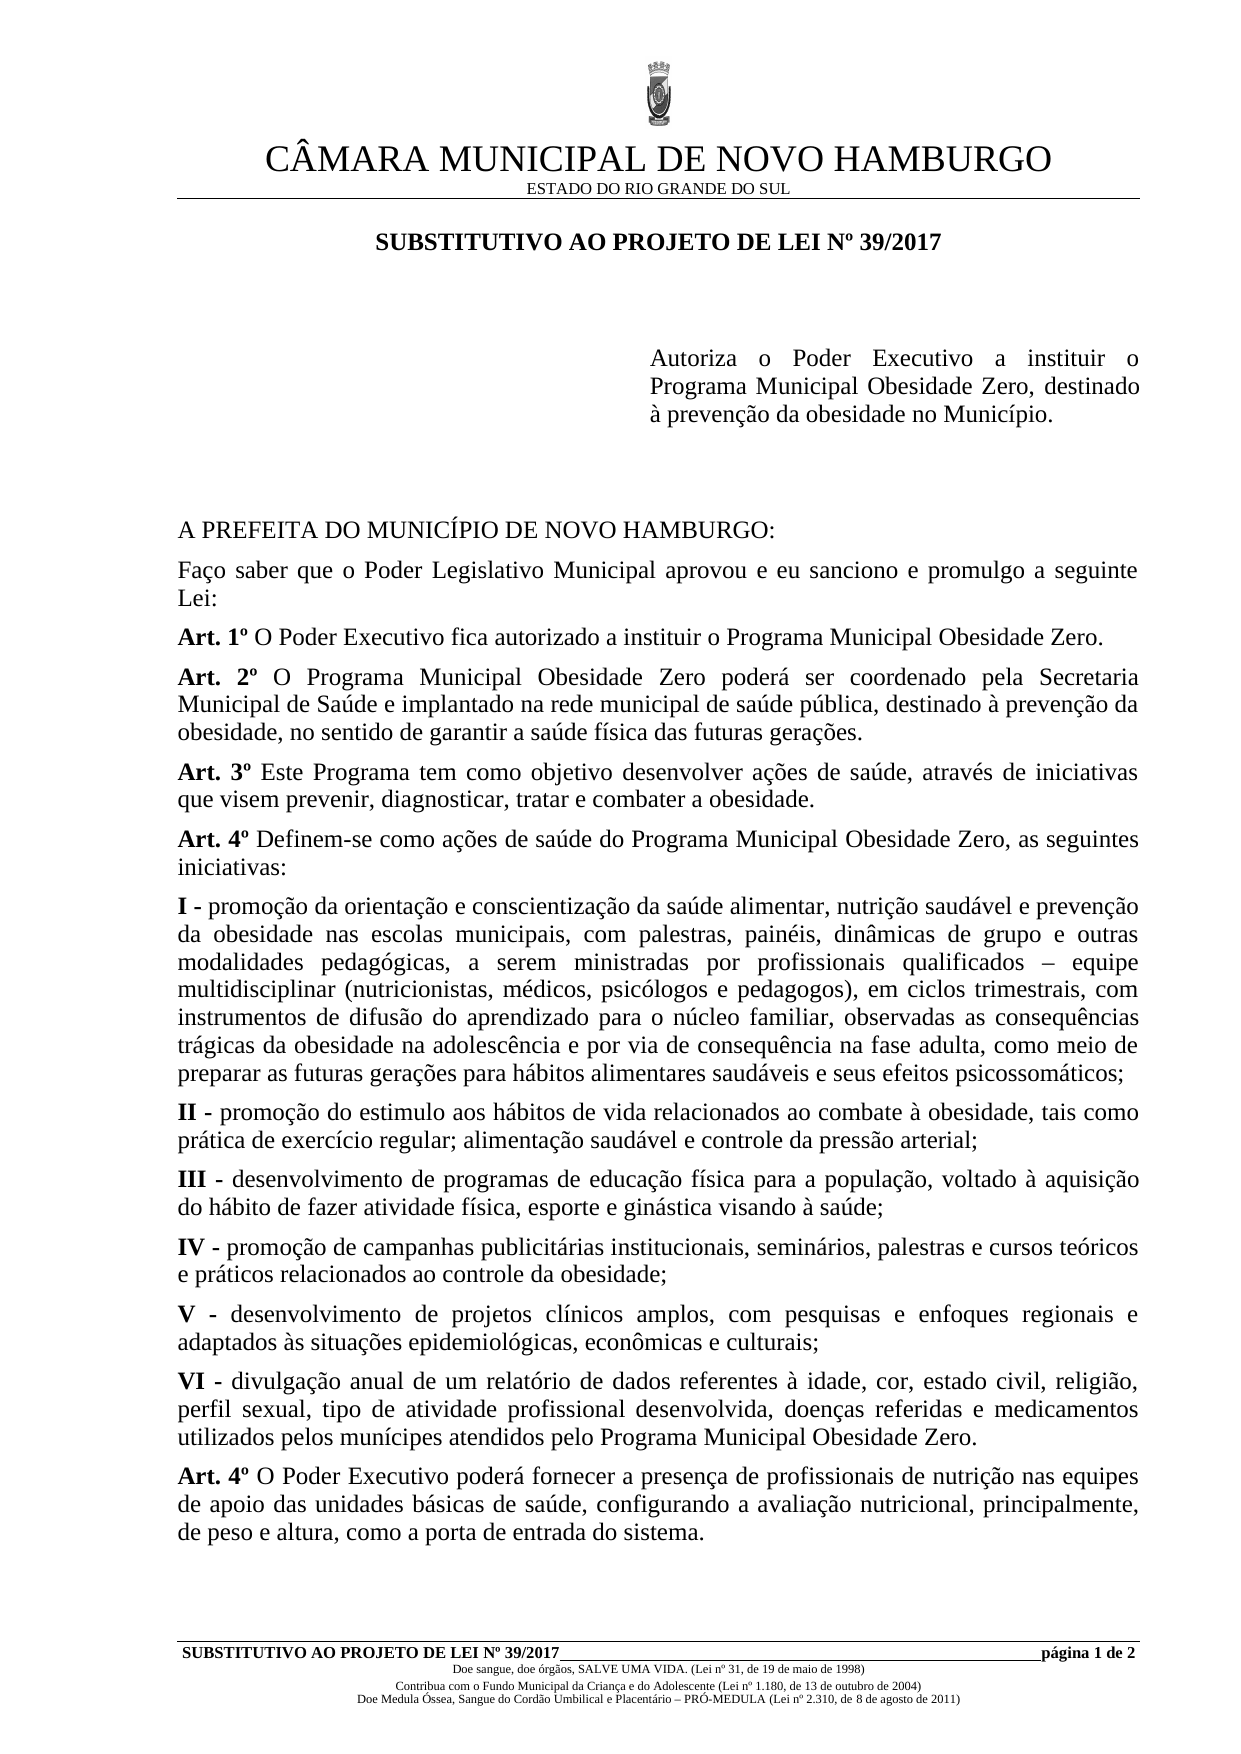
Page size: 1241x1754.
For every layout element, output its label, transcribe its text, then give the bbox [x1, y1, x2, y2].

text VI - divulgação anual de um relatório de dados referentes à idade, cor, estado civil, religião, perfil sexual, tipo de atividade profissional desenvolvida, doenças referidas e medicamentos utilizados pelos munícipes atendidos pelo Programa Municipal Obesidade Zero. [177, 1367, 1140, 1451]
text Autoriza o Poder Executivo a instituir o Programa Municipal Obesidade Zero, destinado à prevenção da obesidade no Município. [649, 344, 1140, 428]
text IV - promoção de campanhas publicitárias institucionais, seminários, palestras e cursos teóricos e práticos relacionados ao controle da obesidade; [177, 1233, 1140, 1288]
text II - promoção do estimulo aos hábitos de vida relacionados ao combate à obesidade, tais como prática de exercício regular; alimentação saudável e controle da pressão arterial; [177, 1098, 1140, 1154]
text Art. 1º O Poder Executivo fica autorizado a instituir o Programa Municipal Obesidade Zero. [177, 623, 1140, 651]
text III - desenvolvimento de programas de educação física para a população, voltado à aquisição do hábito de fazer atividade física, esporte e ginástica visando à saúde; [177, 1166, 1140, 1221]
text SUBSTITUTIVO AO PROJETO DE LEI Nº 39/2017 [177, 228, 1140, 256]
text V - desenvolvimento de projetos clínicos amplos, com pesquisas e enfoques regionais e adaptados às situações epidemiológicas, econômicas e culturais; [177, 1300, 1140, 1356]
text Faço saber que o Poder Legislativo Municipal aprovou e eu sanciono e promulgo a seguinte Lei: [177, 556, 1140, 611]
text I - promoção da orientação e conscientização da saúde alimentar, nutrição saudável e prevenção da obesidade nas escolas municipais, com palestras, painéis, dinâmicas de grupo e outras modalidades pedagógicas, a serem ministradas por profissionais qualificados – equipe multidisciplinar (nutricionistas, médicos, psicólogos e pedagogos), em ciclos trimestrais, com instrumentos de difusão do aprendizado para o núcleo familiar, observadas as consequências trágicas da obesidade na adolescência e por via de consequência na fase adulta, como meio de preparar as futuras gerações para hábitos alimentares saudáveis e seus efeitos psicossomáticos; [177, 892, 1140, 1086]
text Art. 2º O Programa Municipal Obesidade Zero poderá ser coordenado pela Secretaria Municipal de Saúde e implantado na rede municipal de saúde pública, destinado à prevenção da obesidade, no sentido de garantir a saúde física das futuras gerações. [177, 663, 1140, 746]
text Art. 4º O Poder Executivo poderá fornecer a presença de profissionais de nutrição nas equipes de apoio das unidades básicas de saúde, configurando a avaliação nutricional, principalmente, de peso e altura, como a porta de entrada do sistema. [177, 1462, 1140, 1546]
text Art. 4º Definem-se como ações de saúde do Programa Municipal Obesidade Zero, as seguintes iniciativas: [177, 825, 1140, 881]
text Art. 3º Este Programa tem como objetivo desenvolver ações de saúde, através de iniciativas que visem prevenir, diagnosticar, tratar e combater a obesidade. [177, 758, 1140, 813]
text A PREFEITA DO MUNICÍPIO DE NOVO HAMBURGO: [177, 516, 1140, 544]
